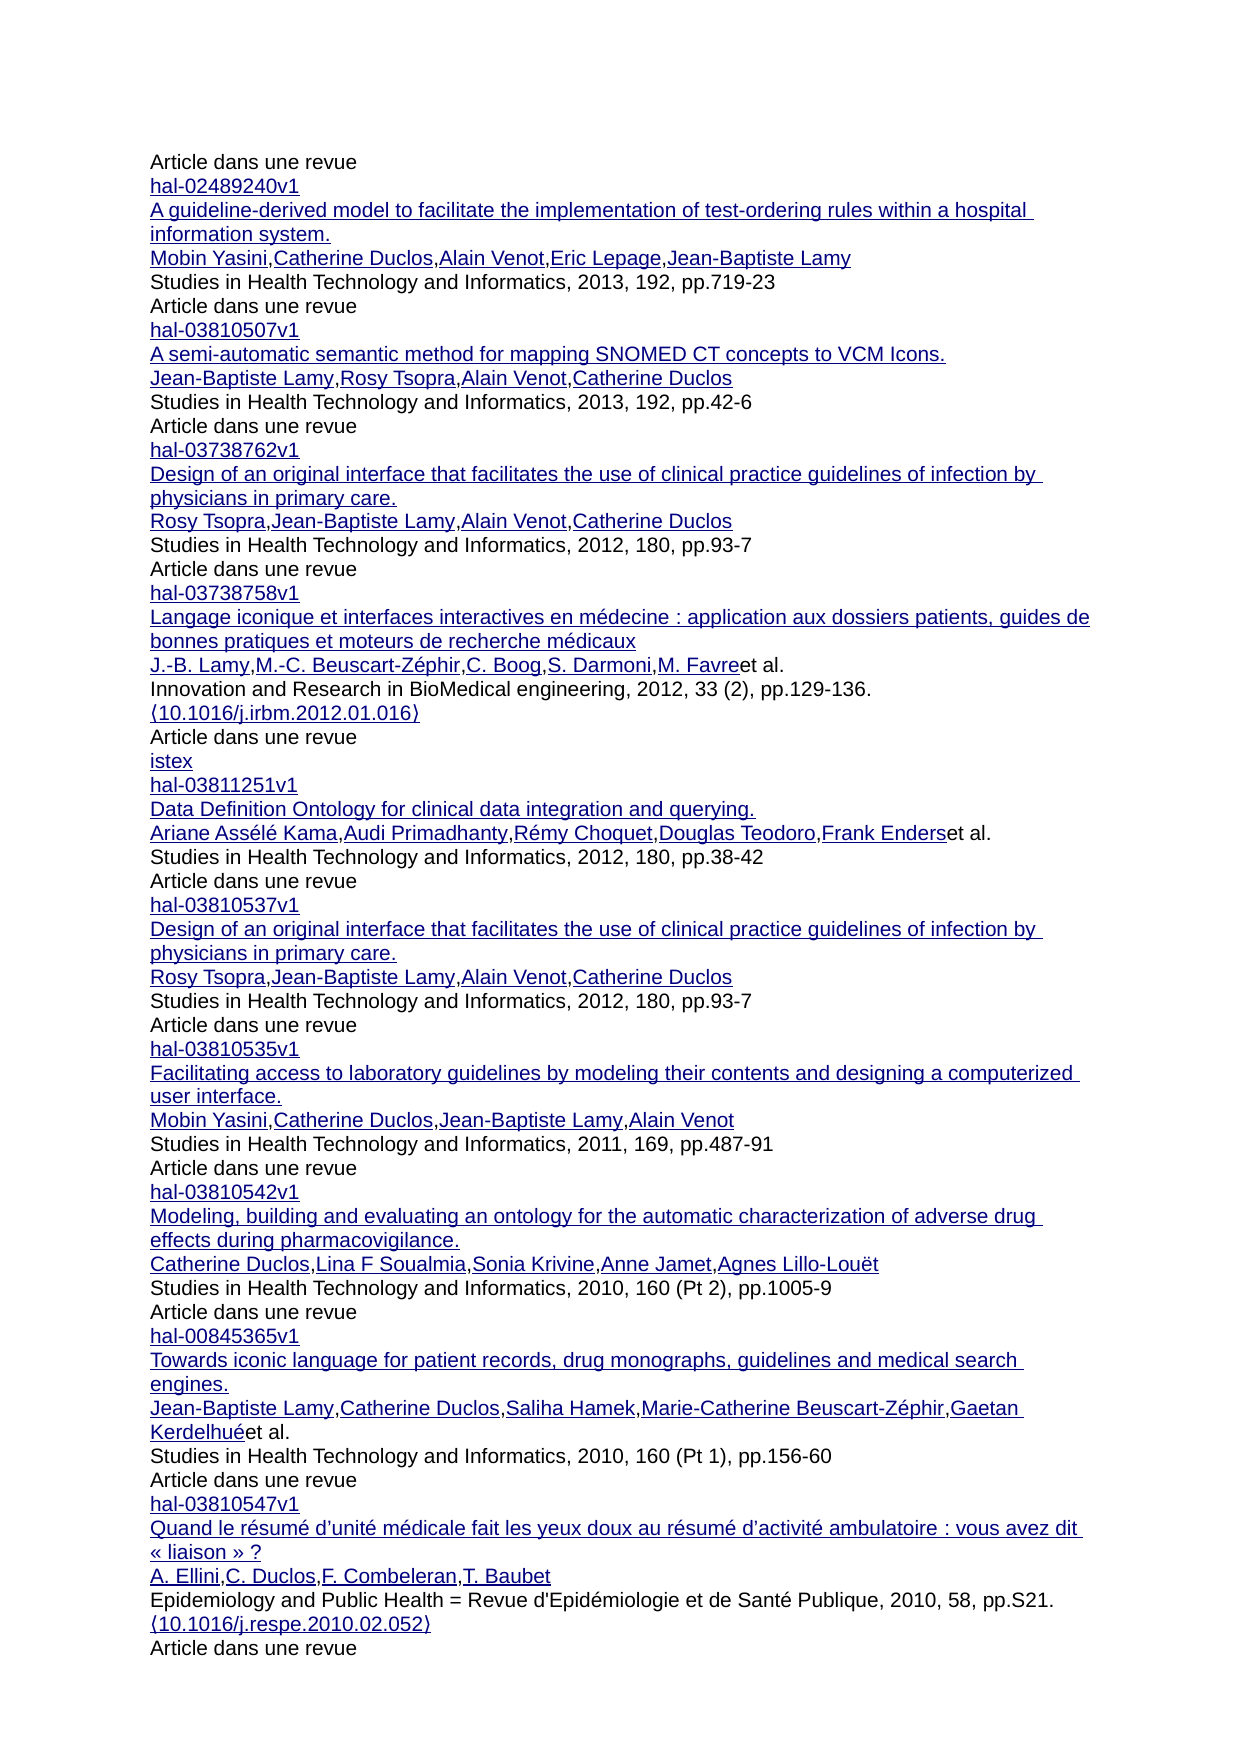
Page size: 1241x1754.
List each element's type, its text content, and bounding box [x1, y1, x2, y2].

table_cell Data Definition Ontology for clinical data integration and querying. Ariane Assélé Kama,Audi Primadhanty,Rémy Choquet,Douglas Teodoro,Frank Enderset al. Studies in Health Technology and Informatics, 2012, 180, pp.38-42 Article dans une revue hal-03810537v1 [150, 797, 1090, 917]
table_cell A semi-automatic semantic method for mapping SNOMED CT concepts to VCM Icons. Jean-Baptiste Lamy,Rosy Tsopra,Alain Venot,Catherine Duclos Studies in Health Technology and Informatics, 2013, 192, pp.42-6 Article dans une revue hal-03738762v1 [150, 342, 1090, 461]
table_cell Facilitating access to laboratory guidelines by modeling their contents and designing a computerized user interface. Mobin Yasini,Catherine Duclos,Jean-Baptiste Lamy,Alain Venot Studies in Health Technology and Informatics, 2011, 169, pp.487-91 Article dans une revue hal-03810542v1 [150, 1060, 1090, 1204]
table_cell Design of an original interface that facilitates the use of clinical practice guidelines of infection by physicians in primary care. Rosy Tsopra,Jean-Baptiste Lamy,Alain Venot,Catherine Duclos Studies in Health Technology and Informatics, 2012, 180, pp.93-7 Article dans une revue hal-03738758v1 [150, 461, 1090, 605]
table_cell A guideline-derived model to facilitate the implementation of test-ordering rules within a hospital information system. Mobin Yasini,Catherine Duclos,Alain Venot,Eric Lepage,Jean-Baptiste Lamy Studies in Health Technology and Informatics, 2013, 192, pp.719-23 Article dans une revue hal-03810507v1 [150, 198, 1090, 342]
table_cell Design of an original interface that facilitates the use of clinical practice guidelines of infection by physicians in primary care. Rosy Tsopra,Jean-Baptiste Lamy,Alain Venot,Catherine Duclos Studies in Health Technology and Informatics, 2012, 180, pp.93-7 Article dans une revue hal-03810535v1 [150, 917, 1090, 1060]
table_cell bonnes pratiques et moteurs de recherche médicaux J.-B. Lamy,M.-C. Beuscart-Zéphir,C. Boog,S. Darmoni,M. Favreet al. Innovation and Research in BioMedical engineering, 2012, 33 (2), pp.129-136. ⟨10.1016/j.irbm.2012.01.016⟩ Article dans une revue istex hal-03811251v1 [150, 627, 1090, 797]
table_cell Modeling, building and evaluating an ontology for the automatic characterization of adverse drug effects during pharmacovigilance. Catherine Duclos,Lina F Soualmia,Sonia Krivine,Anne Jamet,Agnes Lillo-Louët Studies in Health Technology and Informatics, 2010, 160 (Pt 2), pp.1005-9 Article dans une revue hal-00845365v1 [150, 1204, 1090, 1348]
table_cell Quand le résumé d’unité médicale fait les yeux doux au résumé d’activité ambulatoire : vous avez dit « liaison » ? A. Ellini,C. Duclos,F. Combeleran,T. Baubet Epidemiology and Public Health = Revue d'Epidémiologie et de Santé Publique, 2010, 58, pp.S21. ⟨10.1016/j.respe.2010.02.052⟩ Article dans une revue [150, 1516, 1090, 1659]
table_cell Article dans une revue hal-02489240v1 [150, 150, 1090, 198]
table_cell Towards iconic language for patient records, drug monographs, guidelines and medical search engines. Jean-Baptiste Lamy,Catherine Duclos,Saliha Hamek,Marie-Catherine Beuscart-Zéphir,Gaetan Kerdelhuéet al. Studies in Health Technology and Informatics, 2010, 160 (Pt 1), pp.156-60 Article dans une revue hal-03810547v1 [150, 1348, 1090, 1516]
table_cell Langage iconique et interfaces interactives en médecine : application aux dossiers patients, guides de [150, 605, 1090, 626]
